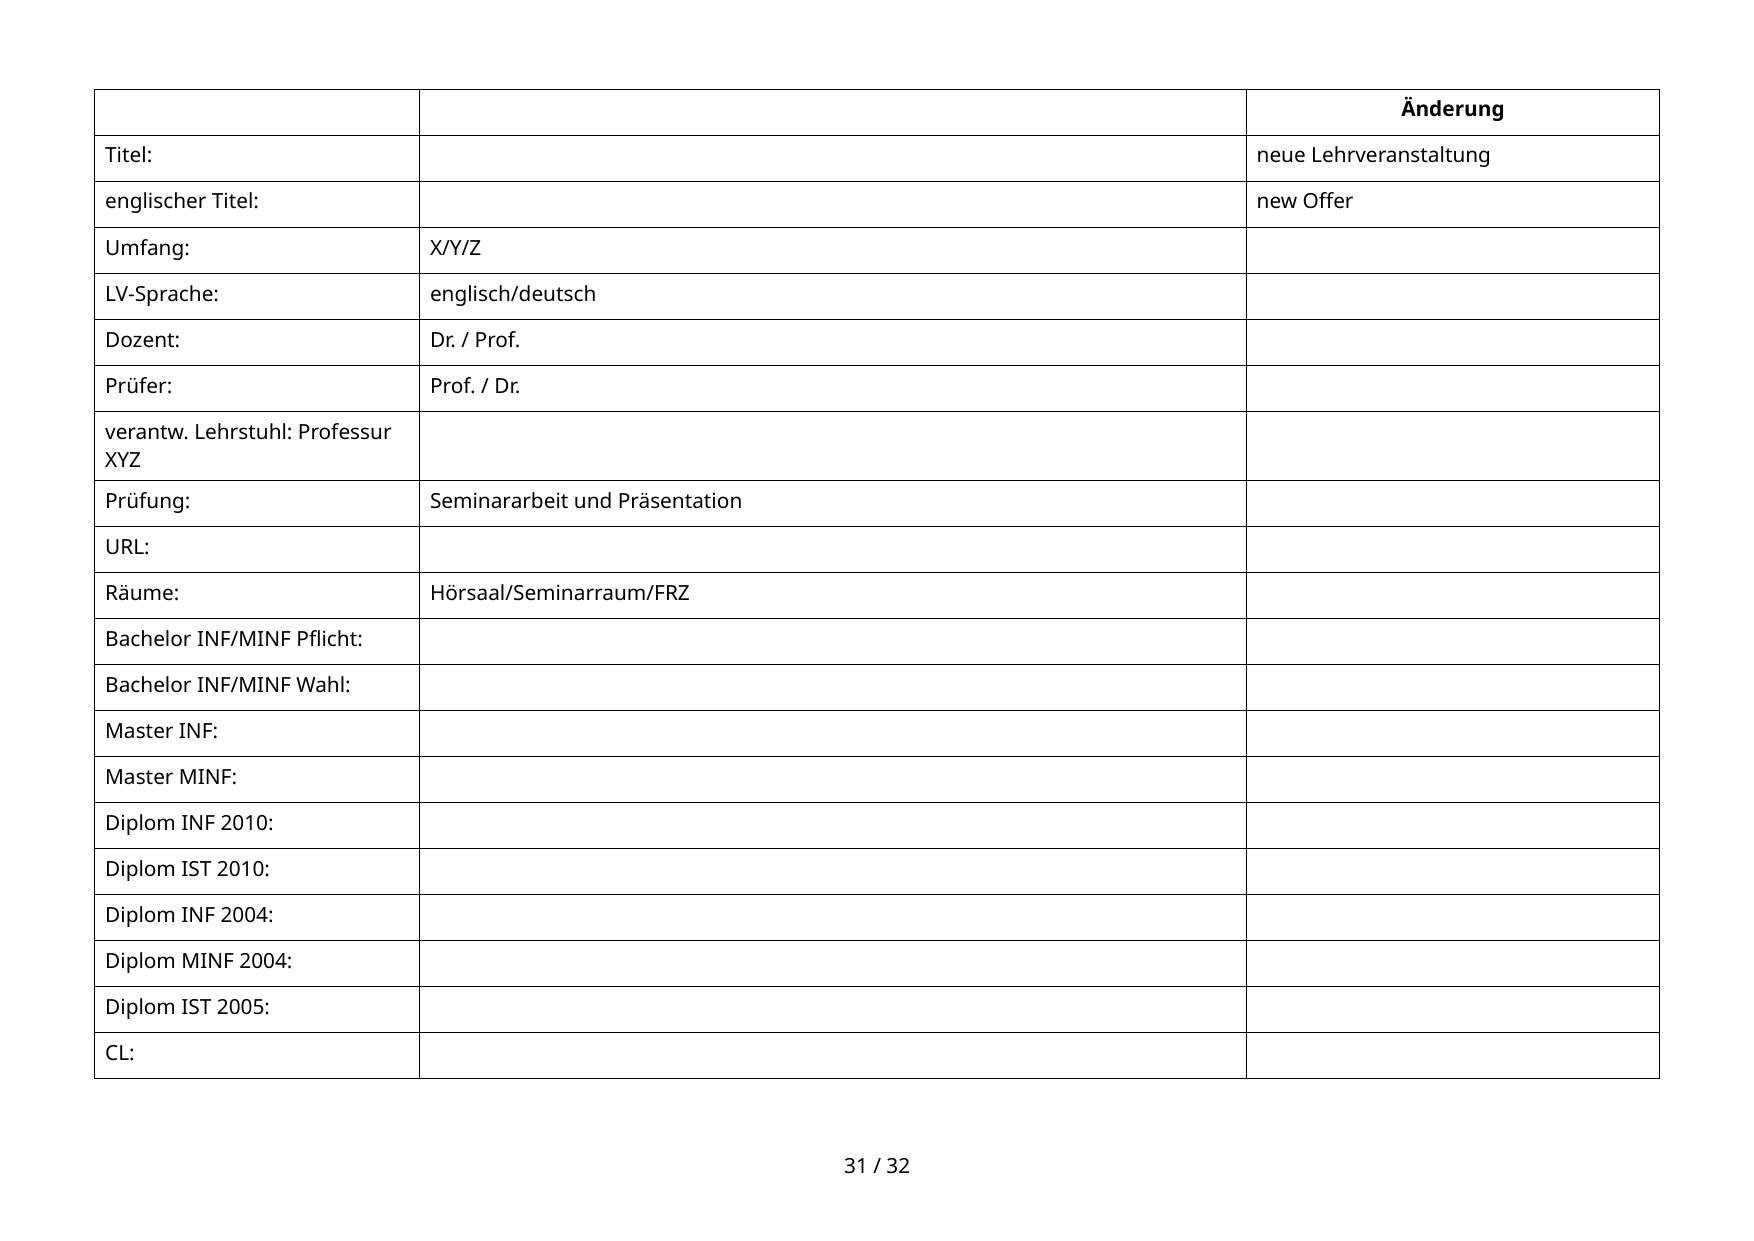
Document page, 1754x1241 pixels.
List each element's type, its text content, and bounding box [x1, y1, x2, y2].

table_cell CL: [95, 1033, 419, 1078]
table_cell Prüfung: [95, 481, 419, 526]
table_cell [1247, 527, 1659, 572]
table_cell [1247, 849, 1659, 894]
table_cell [1247, 573, 1659, 618]
table_cell [420, 619, 1246, 664]
table_cell [1247, 412, 1659, 480]
table_cell Diplom INF 2004: [95, 895, 419, 940]
table_cell [1247, 228, 1659, 273]
table_cell [1247, 711, 1659, 756]
table_cell X/Y/Z [420, 228, 1246, 273]
table_cell [420, 941, 1246, 986]
table_cell Bachelor INF/MINF Pflicht: [95, 619, 419, 664]
table_header [95, 90, 419, 134]
table_cell [420, 182, 1246, 227]
table_cell Prof. / Dr. [420, 366, 1246, 411]
table_cell [420, 665, 1246, 710]
table_cell LV-Sprache: [95, 274, 419, 319]
table_cell Räume: [95, 573, 419, 618]
table_cell [420, 136, 1246, 181]
table_cell [420, 895, 1246, 940]
table_cell [1247, 895, 1659, 940]
table_cell [420, 757, 1246, 802]
table_cell [420, 987, 1246, 1032]
table_cell [420, 1033, 1246, 1078]
table_cell Diplom MINF 2004: [95, 941, 419, 986]
table_cell Bachelor INF/MINF Wahl: [95, 665, 419, 710]
table_cell [1247, 366, 1659, 411]
table_cell Dozent: [95, 320, 419, 365]
table_cell Diplom INF 2010: [95, 803, 419, 848]
table_cell [1247, 941, 1659, 986]
table_cell Titel: [95, 136, 419, 181]
table_header Änderung [1247, 90, 1659, 134]
table_cell Master MINF: [95, 757, 419, 802]
table_cell Umfang: [95, 228, 419, 273]
table_cell Master INF: [95, 711, 419, 756]
table_cell Dr. / Prof. [420, 320, 1246, 365]
table_cell [420, 711, 1246, 756]
table_cell [420, 527, 1246, 572]
table_cell verantw. Lehrstuhl: Professur XYZ [95, 412, 419, 480]
table_cell [1247, 320, 1659, 365]
table_cell [1247, 757, 1659, 802]
table_cell englisch/deutsch [420, 274, 1246, 319]
table_cell [1247, 987, 1659, 1032]
table_cell [1247, 481, 1659, 526]
table_cell Diplom IST 2005: [95, 987, 419, 1032]
table_cell [1247, 619, 1659, 664]
table_cell neue Lehrveranstaltung [1247, 136, 1659, 181]
table_cell [420, 412, 1246, 480]
table_cell new Offer [1247, 182, 1659, 227]
table_cell Seminararbeit und Präsentation [420, 481, 1246, 526]
table_cell Prüfer: [95, 366, 419, 411]
table_cell [1247, 803, 1659, 848]
table_cell [1247, 665, 1659, 710]
table_header [420, 90, 1246, 134]
table_cell [420, 849, 1246, 894]
table_cell [420, 803, 1246, 848]
table_cell [1247, 1033, 1659, 1078]
table_cell URL: [95, 527, 419, 572]
table_cell Diplom IST 2010: [95, 849, 419, 894]
table_cell englischer Titel: [95, 182, 419, 227]
table_cell Hörsaal/Seminarraum/FRZ [420, 573, 1246, 618]
table_cell [1247, 274, 1659, 319]
